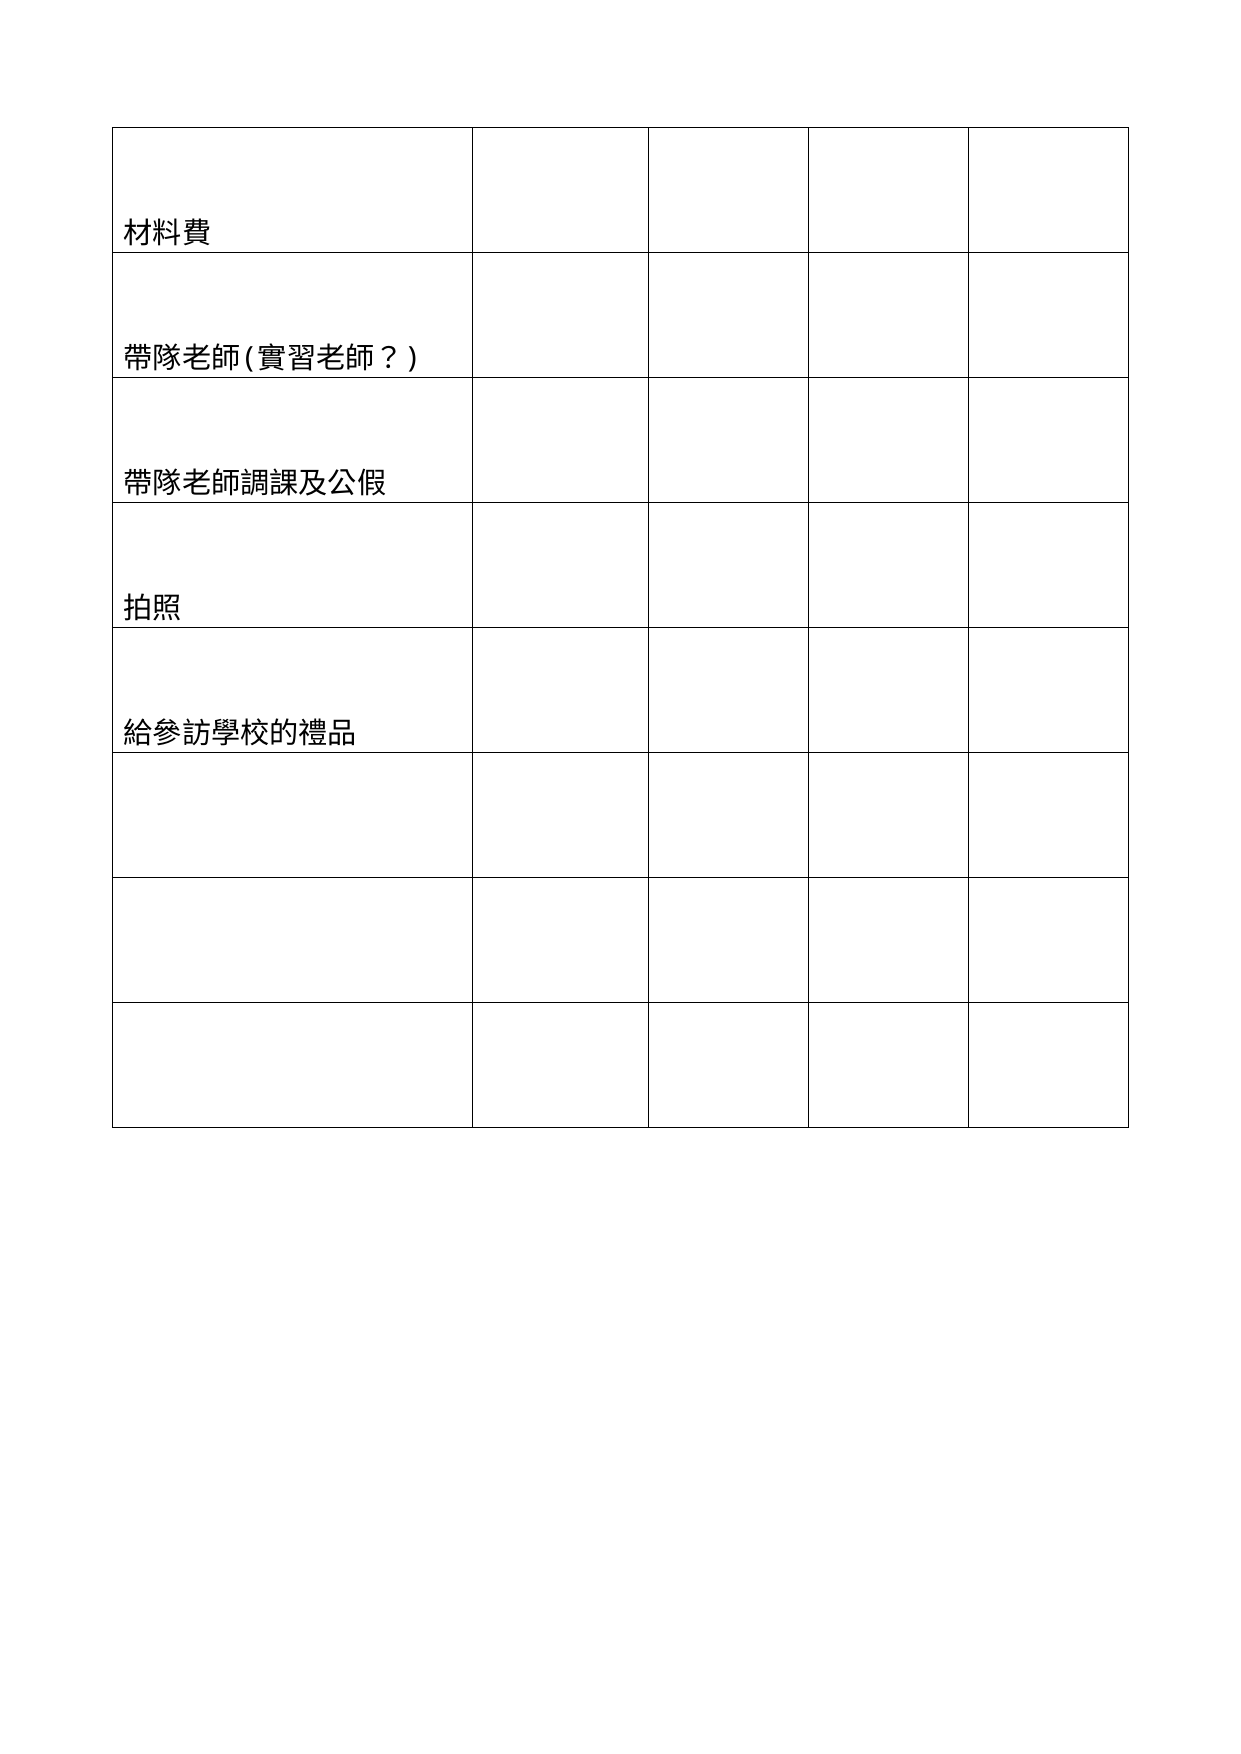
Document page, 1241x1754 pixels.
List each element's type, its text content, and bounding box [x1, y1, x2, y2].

table_cell [809, 253, 968, 377]
table_cell [649, 503, 808, 627]
table_cell [473, 628, 648, 752]
table_cell [809, 753, 968, 877]
table_cell [809, 628, 968, 752]
table_cell [473, 878, 648, 1002]
table_cell [809, 128, 968, 252]
table_cell [649, 253, 808, 377]
table_cell [649, 628, 808, 752]
table_cell [649, 878, 808, 1002]
table_cell [649, 753, 808, 877]
table_cell 給參訪學校的禮品 [113, 628, 472, 752]
table_cell [113, 878, 472, 1002]
table_cell [649, 1003, 808, 1127]
table_cell [473, 378, 648, 502]
table_cell [649, 128, 808, 252]
table_cell [473, 753, 648, 877]
table_cell [113, 753, 472, 877]
table_cell 拍照 [113, 503, 472, 627]
table_cell [969, 253, 1128, 377]
table_cell [473, 503, 648, 627]
table_cell [473, 253, 648, 377]
table_cell [649, 378, 808, 502]
table_cell 帶隊老師(實習老師？) [113, 253, 472, 377]
table_cell [809, 503, 968, 627]
table_cell [809, 378, 968, 502]
table_cell [969, 753, 1128, 877]
table_cell 材料費 [113, 128, 472, 252]
table_cell [473, 128, 648, 252]
table_cell [969, 1003, 1128, 1127]
table_cell [113, 1003, 472, 1127]
table_cell [969, 628, 1128, 752]
table_cell [969, 878, 1128, 1002]
table_cell [969, 503, 1128, 627]
table_cell [809, 878, 968, 1002]
table_cell [473, 1003, 648, 1127]
table_cell 帶隊老師調課及公假 [113, 378, 472, 502]
table_cell [969, 128, 1128, 252]
table_cell [969, 378, 1128, 502]
table_cell [809, 1003, 968, 1127]
